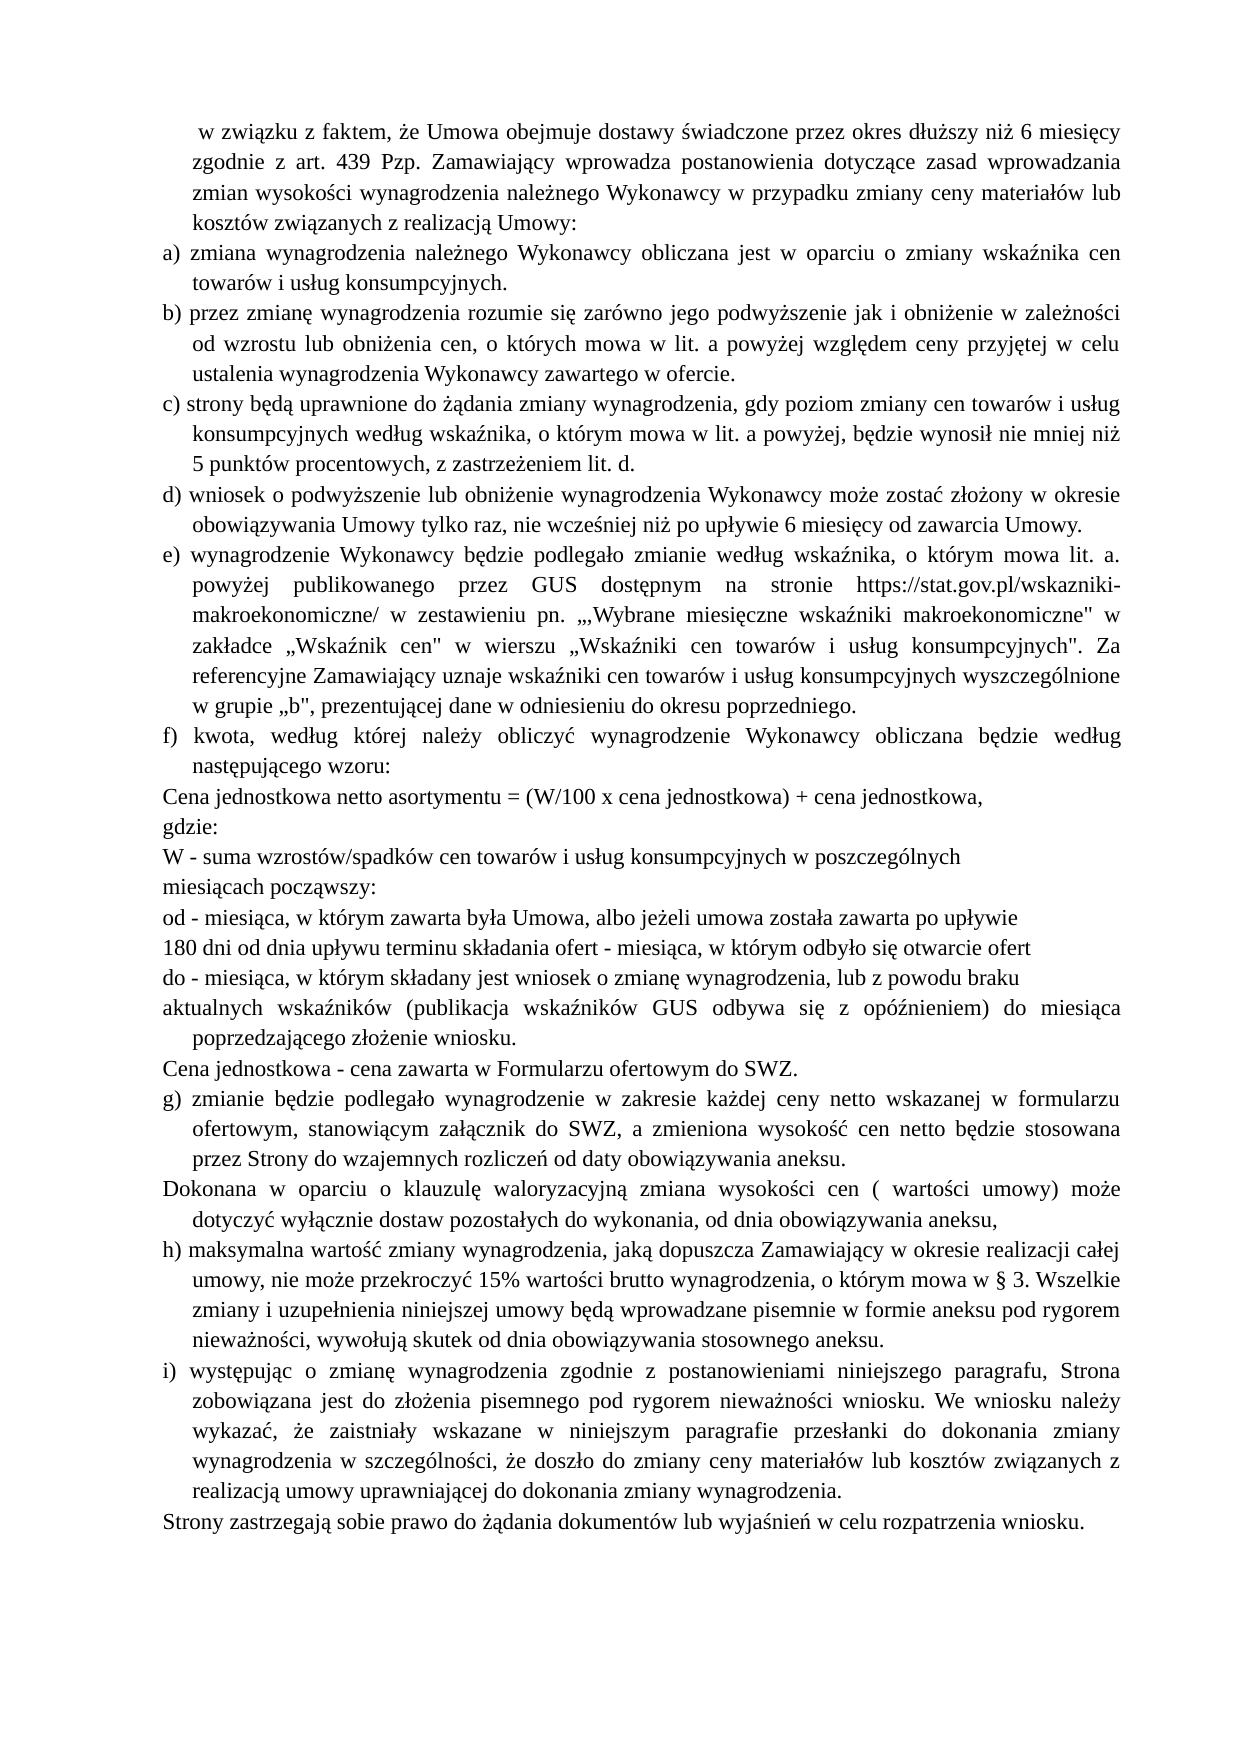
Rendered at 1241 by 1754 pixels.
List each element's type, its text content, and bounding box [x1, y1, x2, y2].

text d) wniosek o podwyższenie lub obniżenie wynagrodzenia Wykonawcy może zostać złożony w okresie obowiązywania Umowy tylko raz, nie wcześniej niż po upływie 6 miesięcy od zawarcia Umowy. [162, 481, 1122, 537]
text od - miesiąca, w którym zawarta była Umowa, albo jeżeli umowa została zawarta po upływie [162, 903, 1122, 930]
text a) zmiana wynagrodzenia należnego Wykonawcy obliczana jest w oparciu o zmiany wskaźnika cen towarów i usług konsumpcyjnych. [162, 239, 1122, 296]
text c) strony będą uprawnione do żądania zmiany wynagrodzenia, gdy poziom zmiany cen towarów i usług konsumpcyjnych według wskaźnika, o którym mowa w lit. a powyżej, będzie wynosił nie mniej niż 5 punktów procentowych, z zastrzeżeniem lit. d. [162, 390, 1122, 477]
text g) zmianie będzie podlegało wynagrodzenie w zakresie każdej ceny netto wskazanej w formularzu ofertowym, stanowiącym załącznik do SWZ, a zmieniona wysokość cen netto będzie stosowana przez Strony do wzajemnych rozliczeń od daty obowiązywania aneksu. [162, 1085, 1122, 1172]
text W - suma wzrostów/spadków cen towarów i usług konsumpcyjnych w poszczególnych [162, 843, 1122, 869]
text do - miesiąca, w którym składany jest wniosek o zmianę wynagrodzenia, lub z powodu braku [162, 964, 1122, 990]
text Cena jednostkowa - cena zawarta w Formularzu ofertowym do SWZ. [162, 1054, 1122, 1081]
text Dokonana w oparciu o klauzulę waloryzacyjną zmiana wysokości cen ( wartości umowy) może dotyczyć wyłącznie dostaw pozostałych do wykonania, od dnia obowiązywania aneksu, [162, 1175, 1122, 1232]
text aktualnych wskaźników (publikacja wskaźników GUS odbywa się z opóźnieniem) do miesiąca poprzedzającego złożenie wniosku. [162, 994, 1122, 1051]
text i) występując o zmianę wynagrodzenia zgodnie z postanowieniami niniejszego paragrafu, Strona zobowiązana jest do złożenia pisemnego pod rygorem nieważności wniosku. We wniosku należy wykazać, że zaistniały wskazane w niniejszym paragrafie przesłanki do dokonania zmiany wynagrodzenia w szczególności, że doszło do zmiany ceny materiałów lub kosztów związanych z realizacją umowy uprawniającej do dokonania zmiany wynagrodzenia. [162, 1357, 1122, 1504]
text gdzie: [162, 813, 1122, 839]
text Cena jednostkowa netto asortymentu = (W/100 x cena jednostkowa) + cena jednostkowa, [162, 783, 1122, 809]
text f) kwota, według której należy obliczyć wynagrodzenie Wykonawcy obliczana będzie według następującego wzoru: [162, 722, 1122, 779]
text 180 dni od dnia upływu terminu składania ofert - miesiąca, w którym odbyło się otwarcie ofert [162, 934, 1122, 960]
text h) maksymalna wartość zmiany wynagrodzenia, jaką dopuszcza Zamawiający w okresie realizacji całej umowy, nie może przekroczyć 15% wartości brutto wynagrodzenia, o którym mowa w § 3. Wszelkie zmiany i uzupełnienia niniejszej umowy będą wprowadzane pisemnie w formie aneksu pod rygorem nieważności, wywołują skutek od dnia obowiązywania stosownego aneksu. [162, 1236, 1122, 1353]
text Strony zastrzegają sobie prawo do żądania dokumentów lub wyjaśnień w celu rozpatrzenia wniosku. [162, 1508, 1122, 1534]
text w związku z faktem, że Umowa obejmuje dostawy świadczone przez okres dłuższy niż 6 miesięcy zgodnie z art. 439 Pzp. Zamawiający wprowadza postanowienia dotyczące zasad wprowadzania zmian wysokości wynagrodzenia należnego Wykonawcy w przypadku zmiany ceny materiałów lub kosztów związanych z realizacją Umowy: [162, 118, 1122, 235]
text e) wynagrodzenie Wykonawcy będzie podlegało zmianie według wskaźnika, o którym mowa lit. a. powyżej publikowanego przez GUS dostępnym na stronie https://stat.gov.pl/wskazniki-makroekonomiczne/ w zestawieniu pn. „,Wybrane miesięczne wskaźniki makroekonomiczne" w zakładce „Wskaźnik cen" w wierszu „Wskaźniki cen towarów i usług konsumpcyjnych". Za referencyjne Zamawiający uznaje wskaźniki cen towarów i usług konsumpcyjnych wyszczególnione w grupie „b", prezentującej dane w odniesieniu do okresu poprzedniego. [162, 541, 1122, 718]
text miesiącach począwszy: [162, 873, 1122, 900]
text b) przez zmianę wynagrodzenia rozumie się zarówno jego podwyższenie jak i obniżenie w zależności od wzrostu lub obniżenia cen, o których mowa w lit. a powyżej względem ceny przyjętej w celu ustalenia wynagrodzenia Wykonawcy zawartego w ofercie. [162, 299, 1122, 386]
